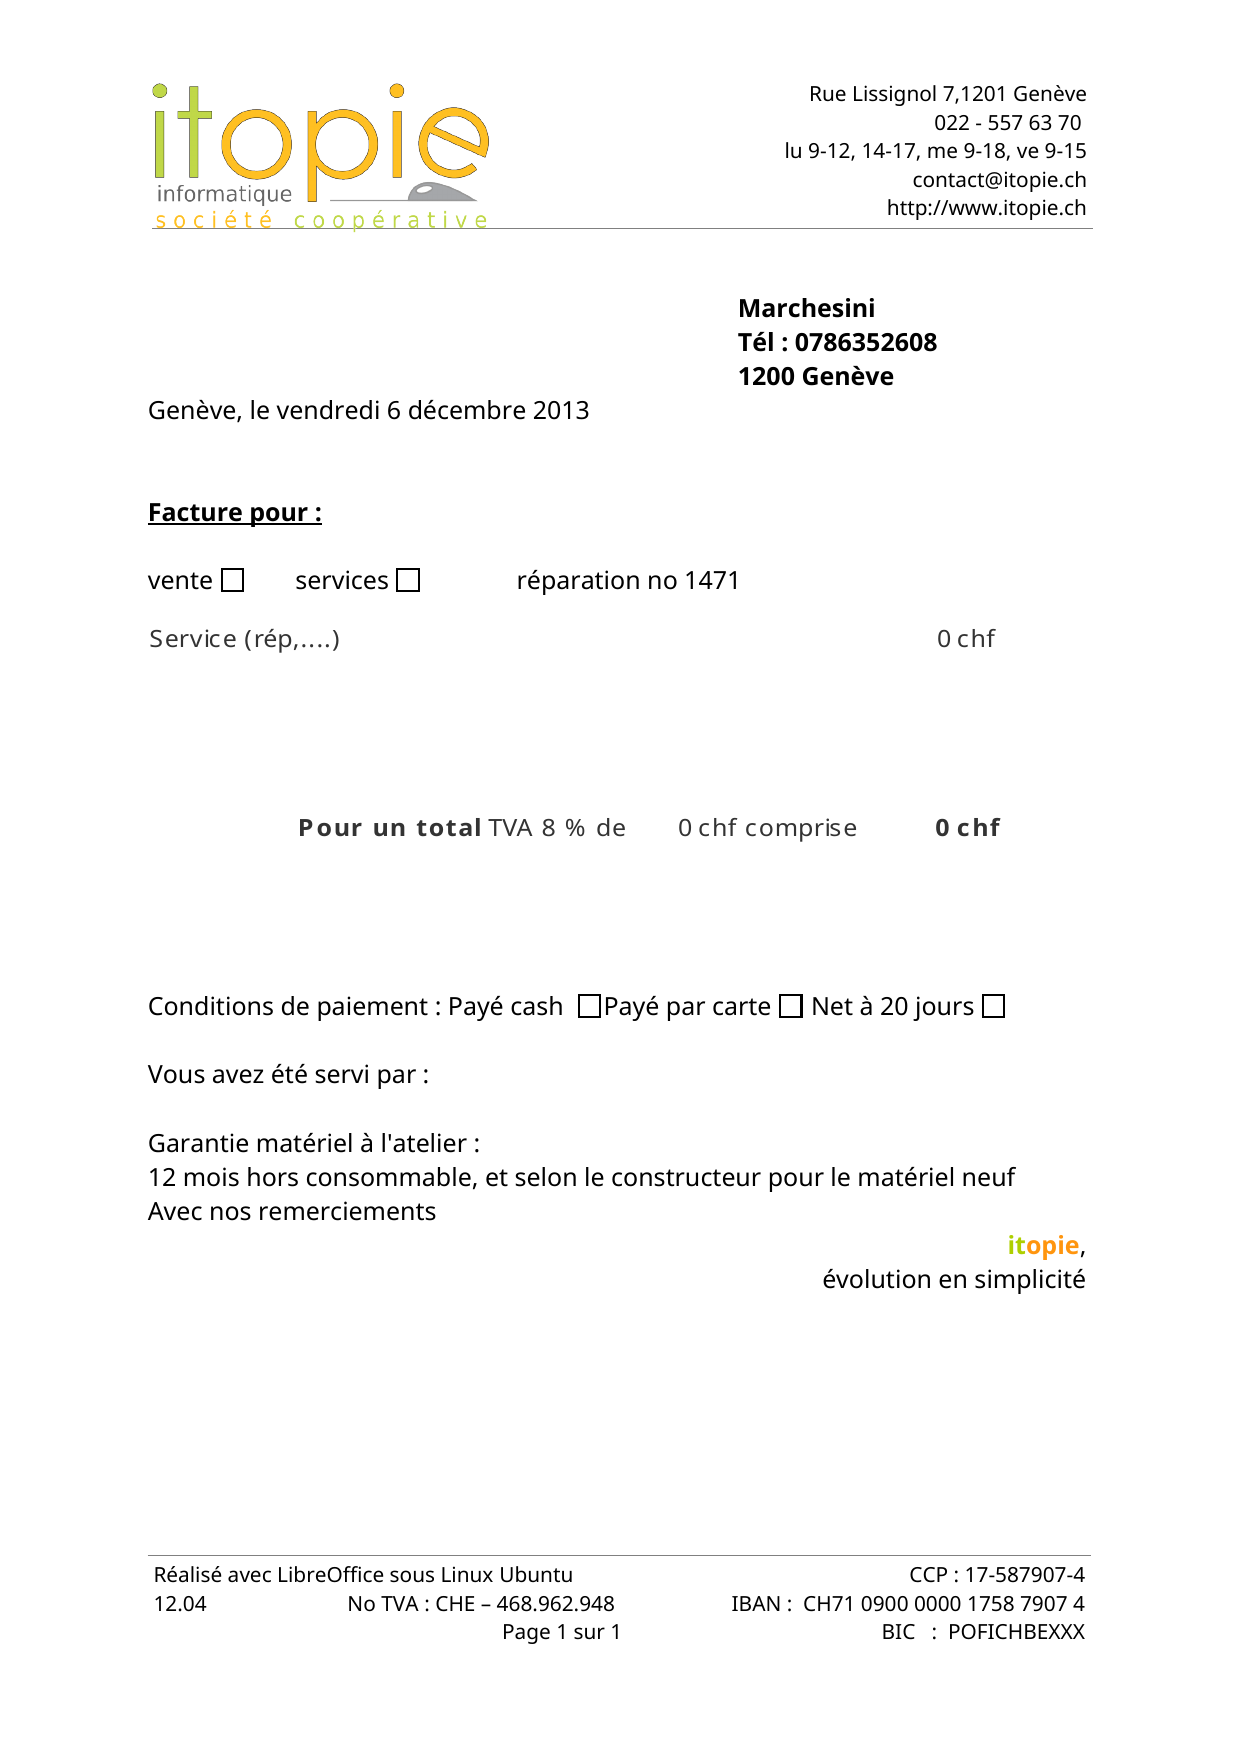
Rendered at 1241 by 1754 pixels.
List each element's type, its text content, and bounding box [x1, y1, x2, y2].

picture [138, 72, 500, 244]
text itopie, [148, 1227, 1093, 1262]
text Garantie matériel à l'atelier : [148, 1125, 1093, 1159]
text 1200 Genève [148, 358, 1093, 392]
text Marchesini [148, 290, 1093, 324]
text Vous avez été servi par : [148, 1057, 1093, 1091]
text évolution en simplicité [148, 1262, 1093, 1296]
text 12 mois hors consommable, et selon le constructeur pour le matériel neuf [148, 1159, 1093, 1193]
text vente services réparation no 1471 [148, 563, 1093, 597]
text Tél : 0786352608 [148, 324, 1093, 358]
text Genève, le vendredi 6 décembre 2013 [148, 392, 1093, 427]
text Conditions de paiement : Payé cash Payé par carte Net à 20 jours [148, 989, 1093, 1023]
text Avec nos remerciements [148, 1193, 1093, 1227]
text Facture pour : [148, 495, 1093, 529]
